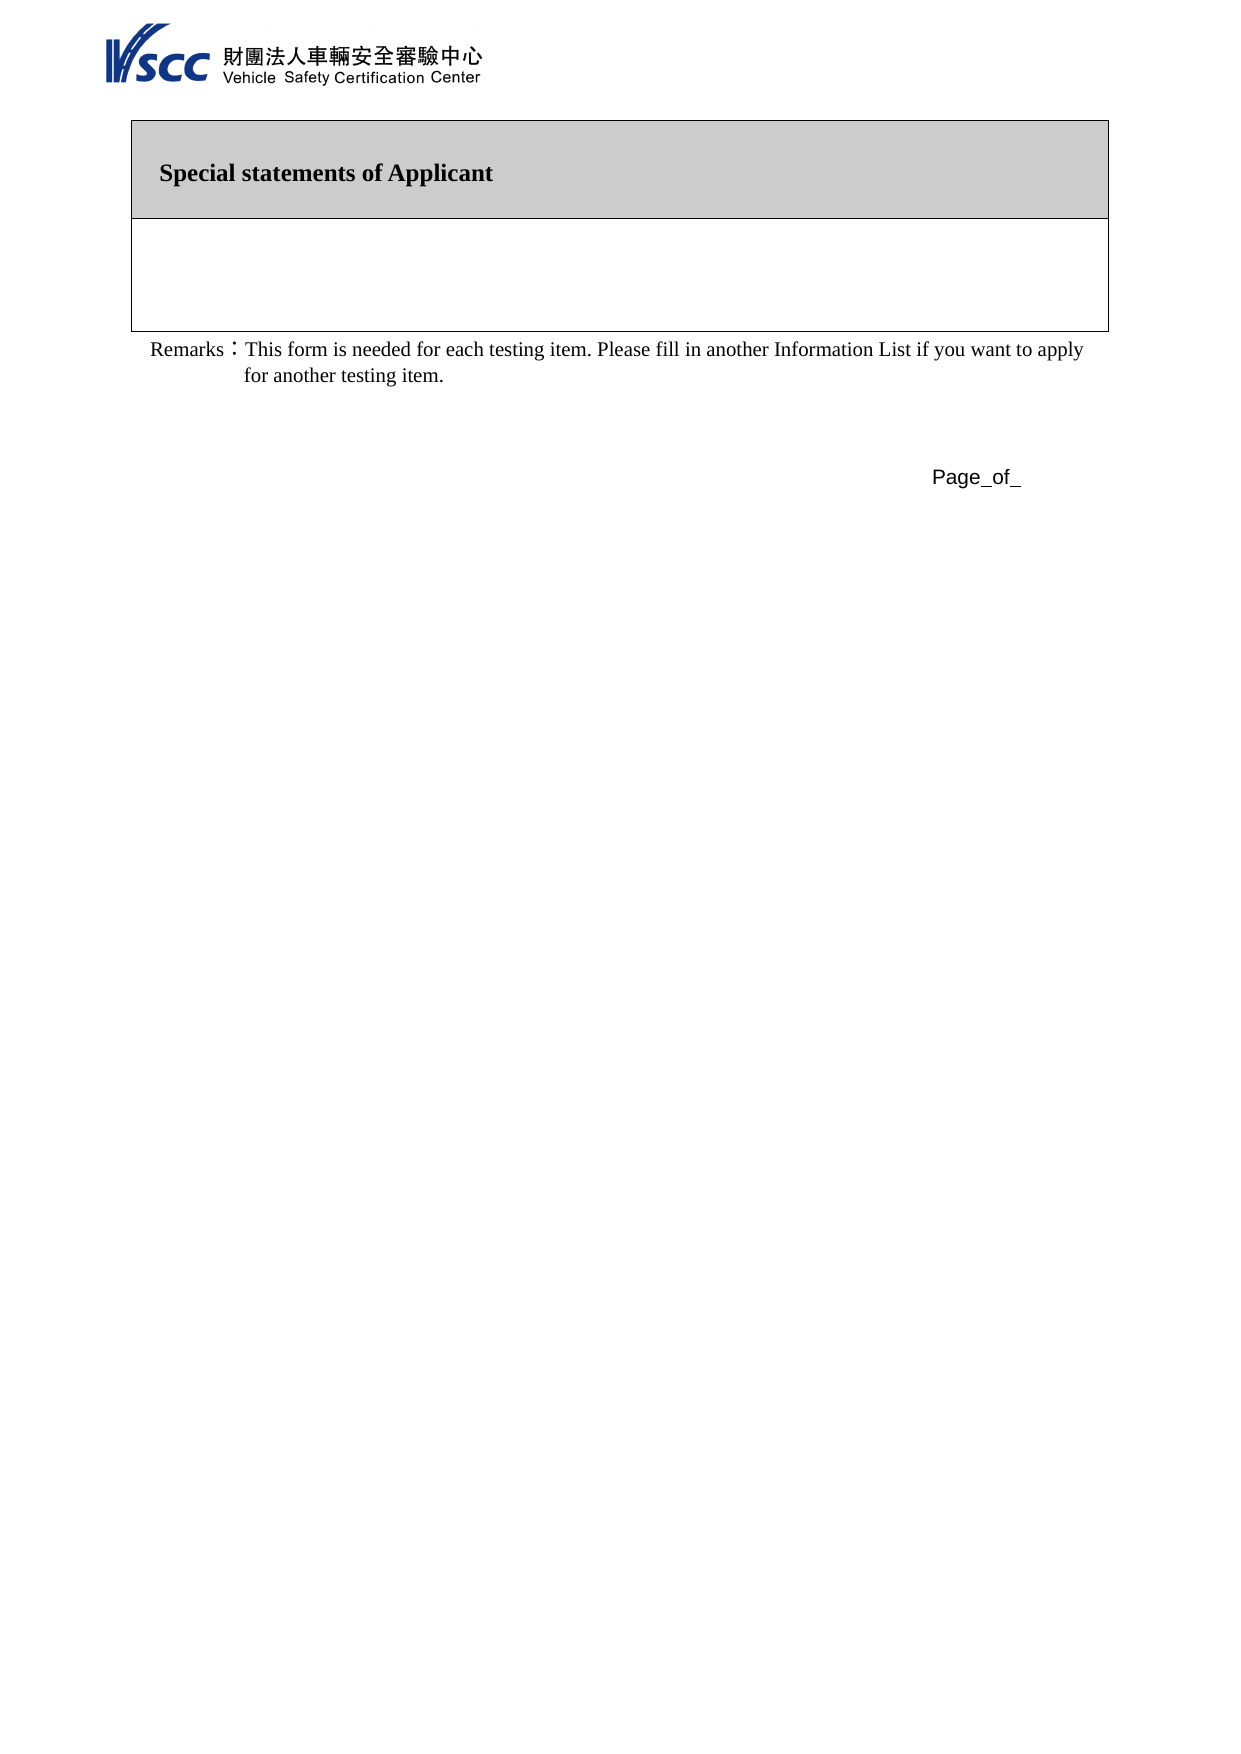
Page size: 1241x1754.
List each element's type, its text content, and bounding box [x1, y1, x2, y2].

text Remarks：This form is needed for each testing item. Please fill in another Information List if you want to apply for another testing item. [150, 332, 1090, 387]
table_cell Special statements of Applicant [132, 121, 1108, 218]
text Page of [932, 465, 1069, 489]
table_cell [132, 219, 1108, 331]
